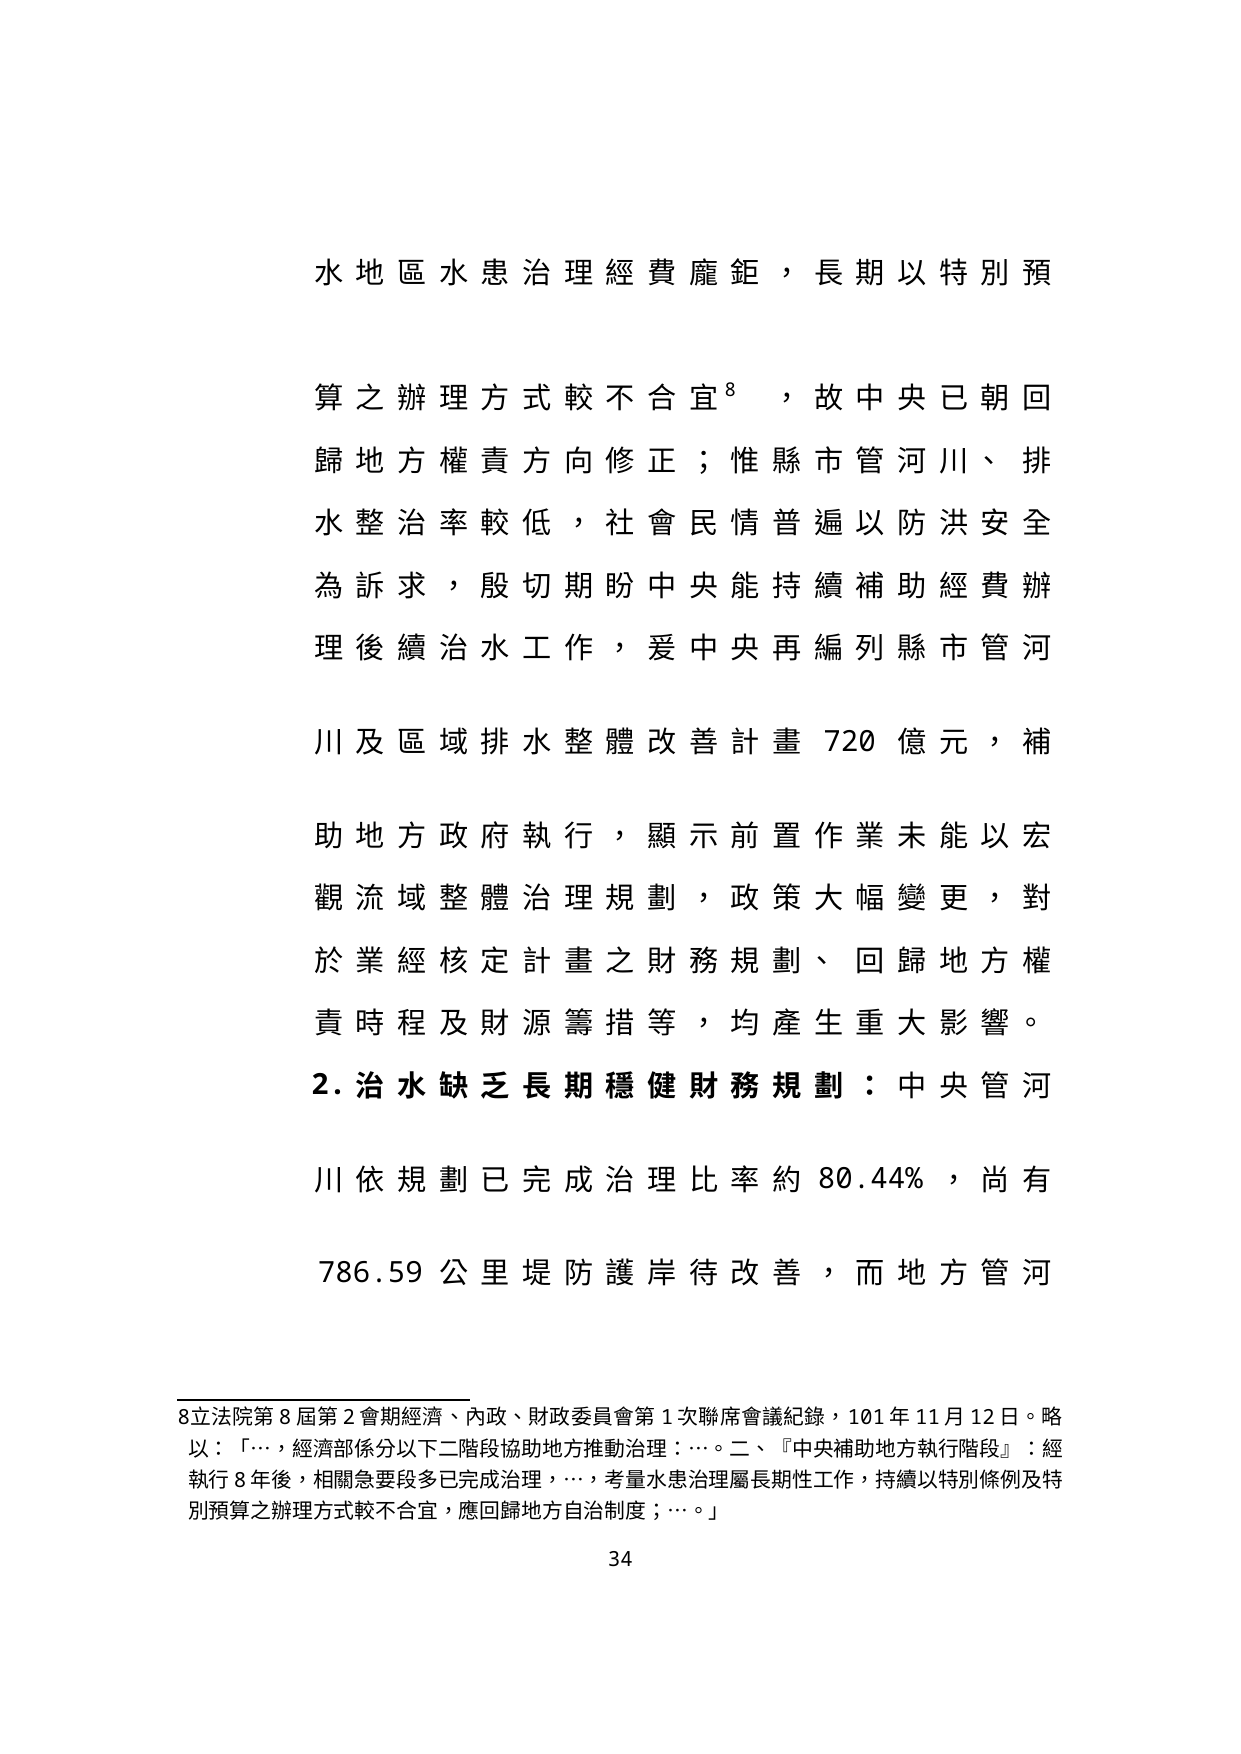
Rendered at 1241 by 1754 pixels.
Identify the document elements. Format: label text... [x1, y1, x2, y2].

text 2.治水缺乏長期穩健財務規劃：中央管河川依規劃已完成治理比率約80.44%，尚有786.59公里堤防護岸待改善，而地方管河 [271, 1042, 1058, 1292]
text 立法院第8屆第2會期經濟、內政、財政委員會第1次聯席會議紀錄，101年11月12日。略以：「…，經濟部係分以下二階段協助地方推動治理：…。二、『中央補助地方執行階段』：經執行8年後，相關急要段多已完成治理，…，考量水患治理屬長期性工作，持續以特別條例及特別預算之辦理方式較不合宜，應回歸地方自治制度；…。」 [177, 1400, 1063, 1525]
text 水地區水患治理經費龐鉅，長期以特別預算之辦理方式較不合宜，故中央已朝回歸地方權責方向修正；惟縣市管河川、排水整治率較低，社會民情普遍以防洪安全為訴求，殷切期盼中央能持續補助經費辦理後續治水工作，爰中央再編列縣市管河川及區域排水整體改善計畫720億元，補助地方政府執行，顯示前置作業未能以宏觀流域整體治理規劃，政策大幅變更，對於業經核定計畫之財務規劃、回歸地方權責時程及財源籌措等，均產生重大影響。 [271, 229, 1058, 1042]
